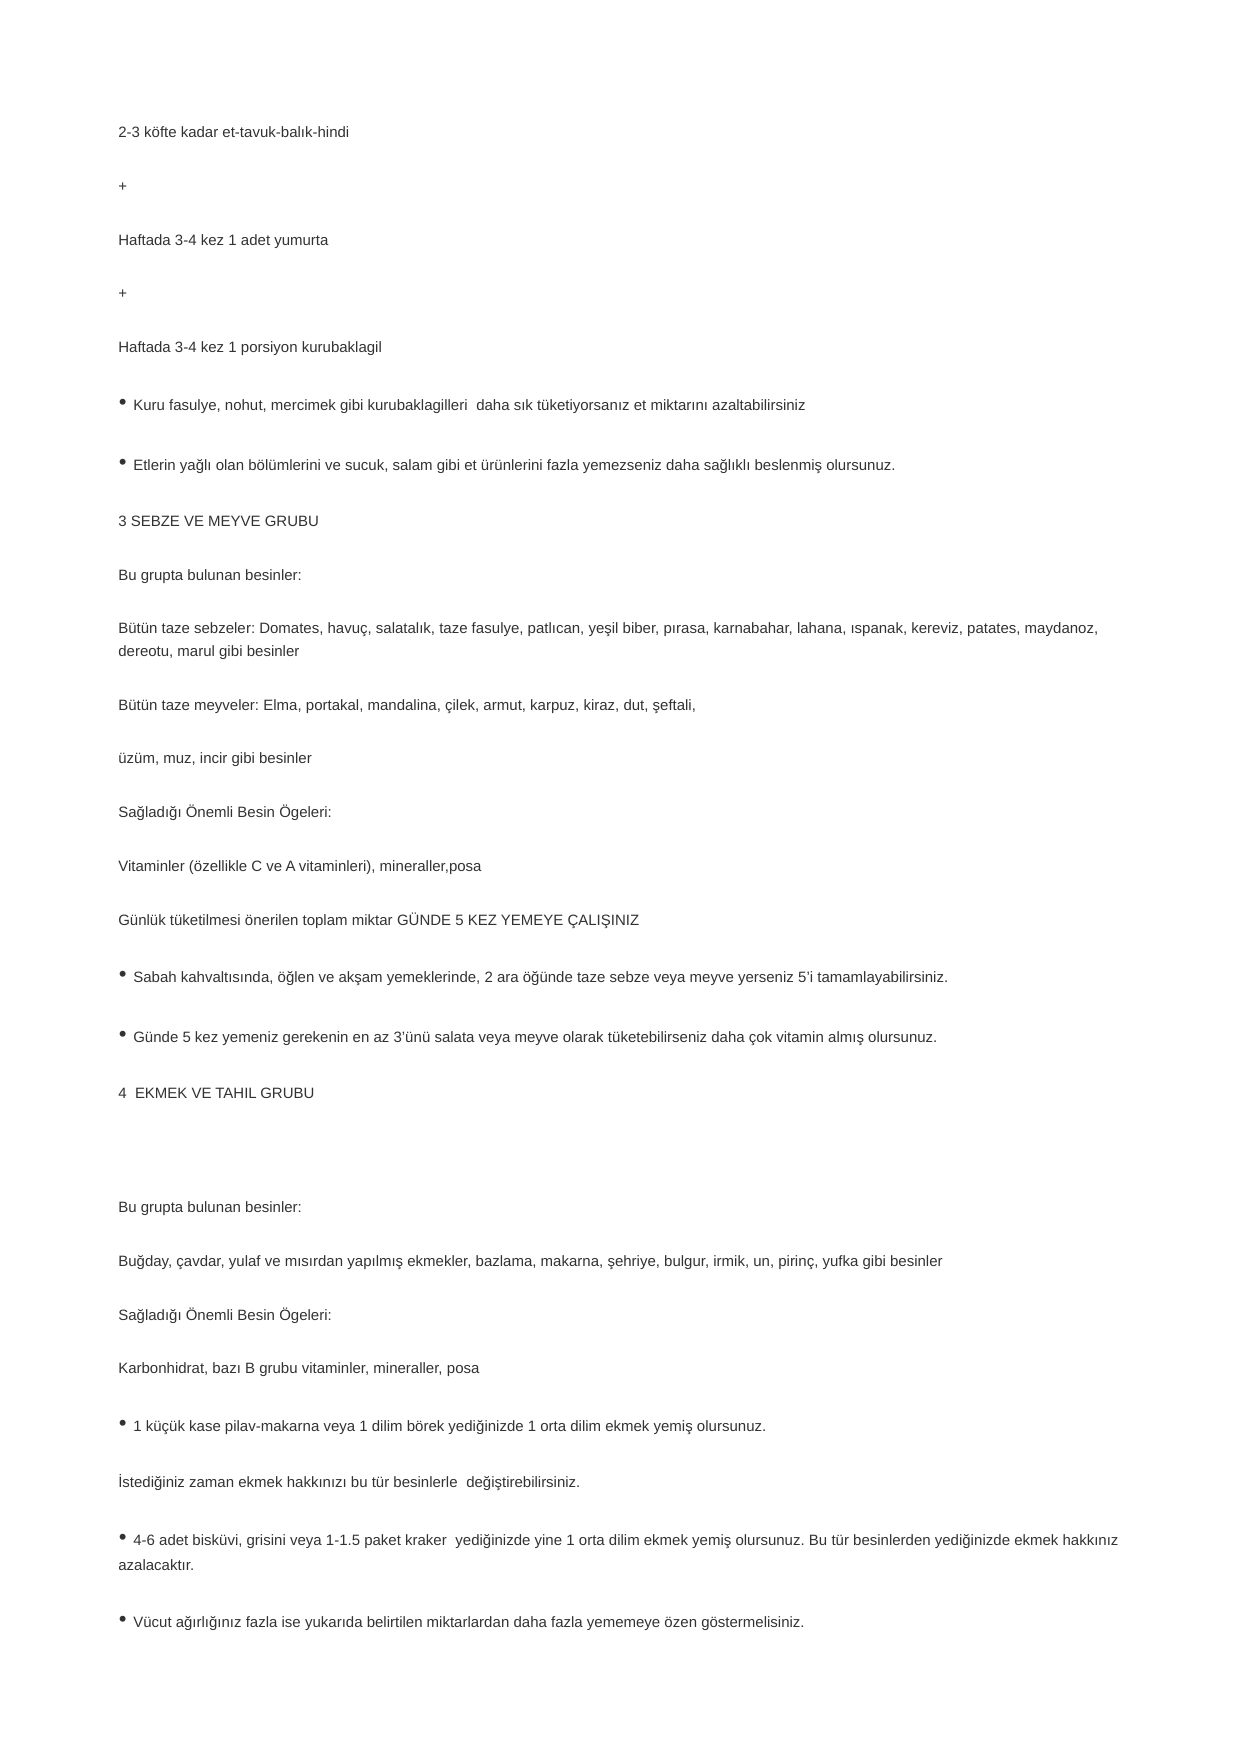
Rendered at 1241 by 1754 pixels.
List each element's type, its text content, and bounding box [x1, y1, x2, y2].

text Haftada 3-4 kez 1 adet yumurta [118, 226, 1122, 248]
text Buğday, çavdar, yulaf ve mısırdan yapılmış ekmekler, bazlama, makarna, şehriye, bulgur, irmik, un, pirinç, yufka gibi besinler [118, 1247, 1122, 1269]
text + [118, 279, 1122, 302]
text 3 SEBZE VE MEYVE GRUBU [118, 507, 1122, 529]
text üzüm, muz, incir gibi besinler [118, 744, 1122, 767]
text 4 EKMEK VE TAHIL GRUBU [118, 1079, 1122, 1102]
text Bütün taze meyveler: Elma, portakal, mandalina, çilek, armut, karpuz, kiraz, dut, şeftali, [118, 691, 1122, 713]
text Günlük tüketilmesi önerilen toplam miktar GÜNDE 5 KEZ YEMEYE ÇALIŞINIZ [118, 906, 1122, 928]
text Vitaminler (özellikle C ve A vitaminleri), mineraller,posa [118, 852, 1122, 874]
text Sağladığı Önemli Besin Ögeleri: [118, 798, 1122, 821]
text Bu grupta bulunan besinler: [118, 1193, 1122, 1216]
text İstediğiniz zaman ekmek hakkınızı bu tür besinlerle değiştirebilirsiniz. [118, 1468, 1122, 1491]
text • 1 küçük kase pilav-makarna veya 1 dilim börek yediğinizde 1 orta dilim ekmek yemiş olursunuz. [118, 1408, 1122, 1437]
text Bu grupta bulunan besinler: [118, 561, 1122, 583]
text Haftada 3-4 kez 1 porsiyon kurubaklagil [118, 333, 1122, 356]
text 2-3 köfte kadar et-tavuk-balık-hindi [118, 118, 1122, 141]
text • Vücut ağırlığınız fazla ise yukarıda belirtilen miktarlardan daha fazla yememeye özen göstermelisiniz. [118, 1604, 1122, 1633]
text • Kuru fasulye, nohut, mercimek gibi kurubaklagilleri daha sık tüketiyorsanız et miktarını azaltabilirsiniz [118, 387, 1122, 416]
text + [118, 172, 1122, 194]
text • Sabah kahvaltısında, öğlen ve akşam yemeklerinde, 2 ara öğünde taze sebze veya meyve yerseniz 5’i tamamlayabilirsiniz. [118, 959, 1122, 988]
text • 4-6 adet bisküvi, grisini veya 1-1.5 paket kraker yediğinizde yine 1 orta dilim ekmek yemiş olursunuz. Bu tür besinlerden yediğinizde ekmek hakkınız azalacaktır. [118, 1522, 1122, 1573]
text • Etlerin yağlı olan bölümlerini ve sucuk, salam gibi et ürünlerini fazla yemezseniz daha sağlıklı beslenmiş olursunuz. [118, 447, 1122, 476]
text Bütün taze sebzeler: Domates, havuç, salatalık, taze fasulye, patlıcan, yeşil biber, pırasa, karnabahar, lahana, ıspanak, kereviz, patates, maydanoz, dereotu, marul gibi besinler [118, 614, 1122, 659]
text Karbonhidrat, bazı B grubu vitaminler, mineraller, posa [118, 1354, 1122, 1377]
text • Günde 5 kez yemeniz gerekenin en az 3’ünü salata veya meyve olarak tüketebilirseniz daha çok vitamin almış olursunuz. [118, 1019, 1122, 1048]
text Sağladığı Önemli Besin Ögeleri: [118, 1301, 1122, 1323]
